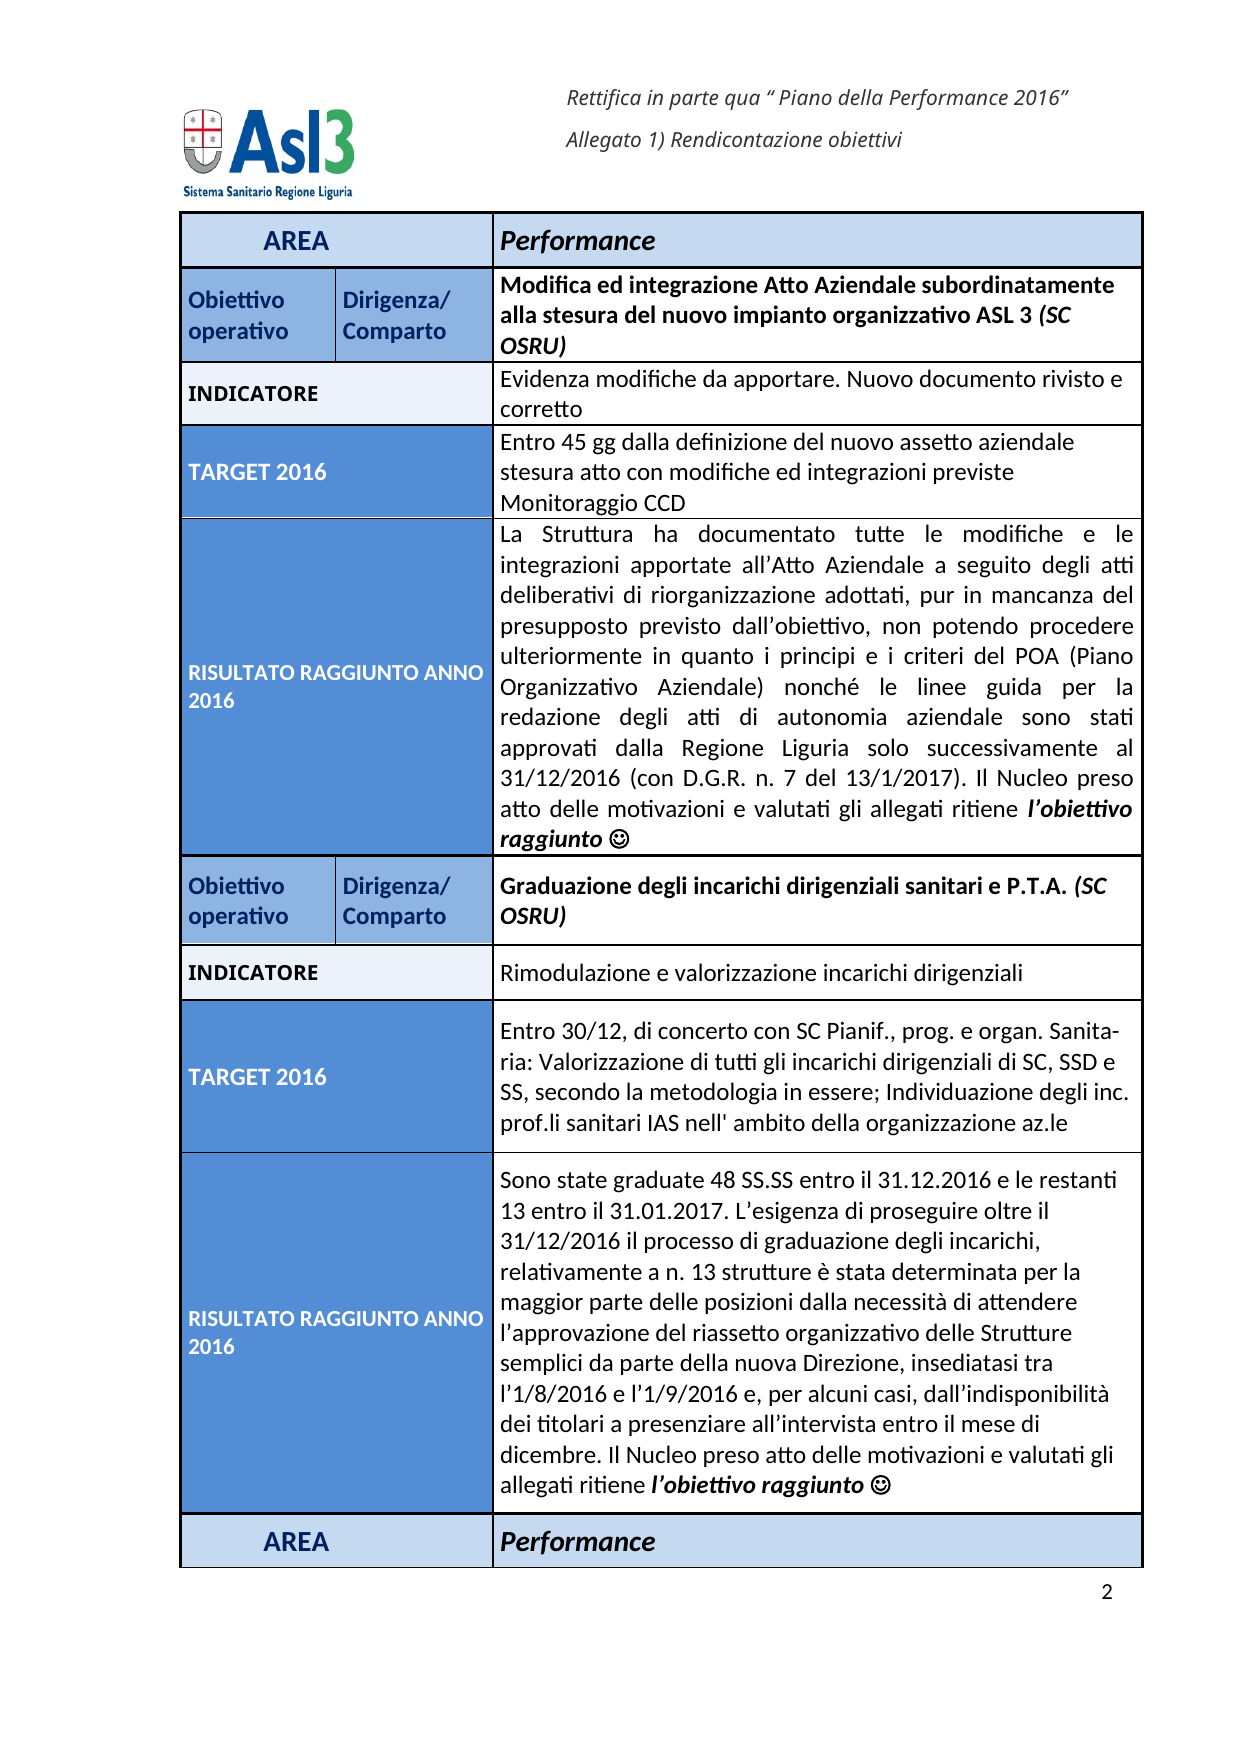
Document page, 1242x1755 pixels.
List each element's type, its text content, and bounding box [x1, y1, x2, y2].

table_cell AREA [182, 1515, 492, 1567]
table_cell Entro 45 gg dalla definizione del nuovo assetto aziendale stesura atto con modifiche ed integrazioni previste Monitoraggio CCD [494, 426, 1141, 517]
table_cell Entro 30/12, di concerto con SC Pianif., prog. e organ. Sanita-ria: Valorizzazione di tutti gli incarichi dirigenziali di SC, SSD e SS, secondo la metodologia in essere; Individuazione degli inc. prof.li sanitari IAS nell' ambito della organizzazione az.le [494, 1001, 1141, 1152]
table_cell Sono state graduate 48 SS.SS entro il 31.12.2016 e le restanti 13 entro il 31.01.2017. L’esigenza di proseguire oltre il 31/12/2016 il processo di graduazione degli incarichi, relativamente a n. 13 strutture è stata determinata per la maggior parte delle posizioni dalla necessità di attendere l’approvazione del riassetto organizzativo delle Strutture semplici da parte della nuova Direzione, insediatasi tra l’1/8/2016 e l’1/9/2016 e, per alcuni casi, dall’indisponibilità dei titolari a presenziare all’intervista entro il mese di dicembre. Il Nucleo preso atto delle motivazioni e valutati gli allegati ritiene l’obiettivo raggiunto  [494, 1153, 1141, 1512]
table_cell AREA [182, 214, 492, 266]
table_cell TARGET 2016 [182, 426, 335, 517]
table_cell TARGET 2016 [182, 1001, 335, 1152]
table_cell Obiettivo operativo [182, 269, 335, 361]
table_cell Performance [494, 214, 1141, 266]
table_cell [335, 1001, 492, 1152]
table_cell Dirigenza/ Comparto [336, 269, 492, 361]
table_cell Modifica ed integrazione Atto Aziendale subordinatamente alla stesura del nuovo impianto organizzativo ASL 3 (SC OSRU) [494, 269, 1141, 361]
table_cell Graduazione degli incarichi dirigenziali sanitari e P.T.A. (SC OSRU) [494, 857, 1141, 943]
table_cell Dirigenza/ Comparto [336, 857, 492, 943]
table_cell Evidenza modifiche da apportare. Nuovo documento rivisto e corretto [494, 363, 1141, 424]
table_cell [335, 426, 492, 517]
table_cell INDICATORE [182, 946, 492, 999]
table_cell INDICATORE [182, 363, 492, 424]
table_cell RISULTATO RAGGIUNTO ANNO 2016 [182, 519, 492, 854]
table_cell Obiettivo operativo [182, 857, 335, 943]
table_cell La Struttura ha documentato tutte le modifiche e le integrazioni apportate all’Atto Aziendale a seguito degli atti deliberativi di riorganizzazione adottati, pur in mancanza del presupposto previsto dall’obiettivo, non potendo procedere ulteriormente in quanto i principi e i criteri del POA (Piano Organizzativo Aziendale) nonché le linee guida per la redazione degli atti di autonomia aziendale sono stati approvati dalla Regione Liguria solo successivamente al 31/12/2016 (con D.G.R. n. 7 del 13/1/2017). Il Nucleo preso atto delle motivazioni e valutati gli allegati ritiene l’obiettivo raggiunto  [494, 519, 1141, 854]
table_cell RISULTATO RAGGIUNTO ANNO 2016 [182, 1153, 492, 1512]
table_cell Rimodulazione e valorizzazione incarichi dirigenziali [494, 946, 1141, 999]
table_cell Performance [494, 1515, 1141, 1567]
